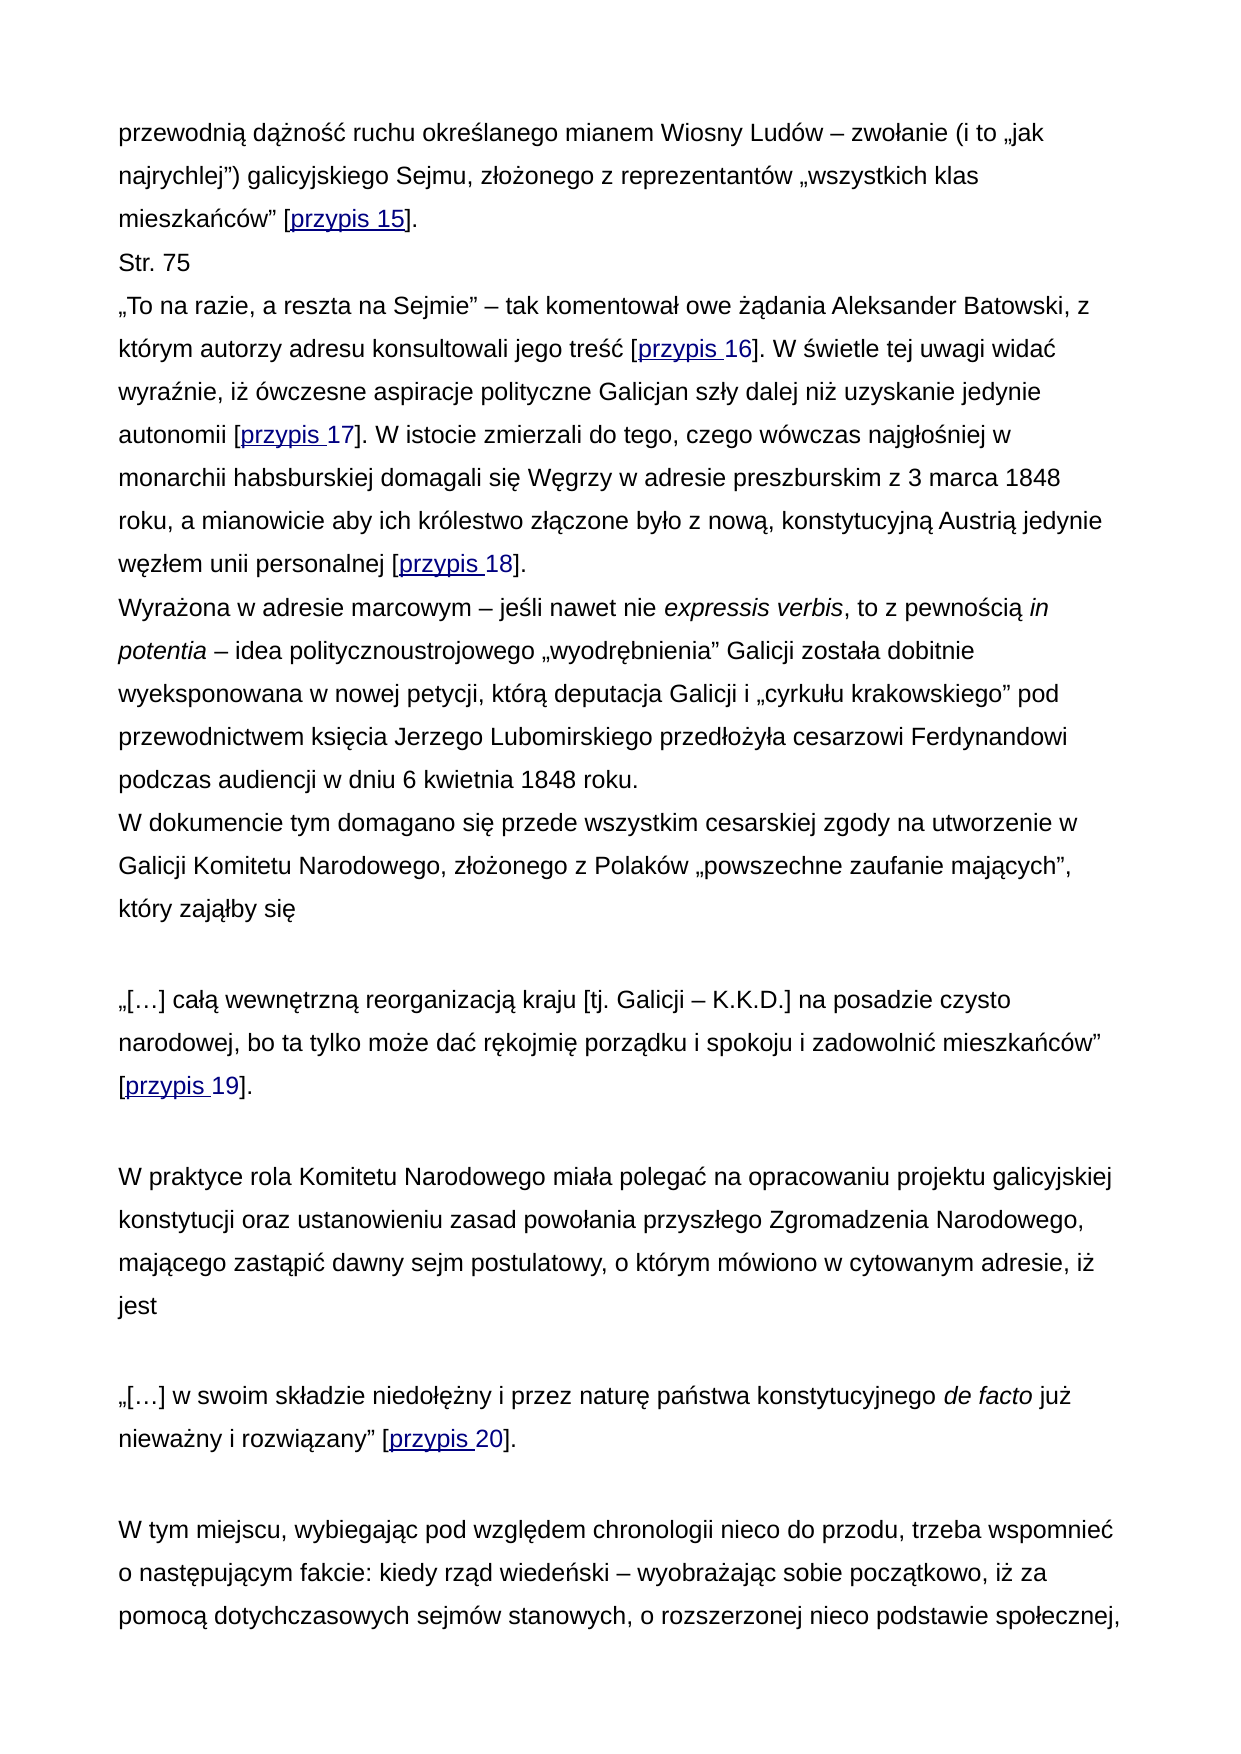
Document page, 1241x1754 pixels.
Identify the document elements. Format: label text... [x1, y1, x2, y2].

text W tym miejscu, wybiegając pod względem chronologii nieco do przodu, trzeba wspomnieć o następującym fakcie: kiedy rząd wiedeński – wyobrażając sobie początkowo, iż za pomocą dotychczasowych sejmów stanowych, o rozszerzonej nieco podstawie społecznej, [118, 1515, 1122, 1630]
text W dokumencie tym domagano się przede wszystkim cesarskiej zgody na utworzenie w Galicji Komitetu Narodowego, złożonego z Polaków „powszechne zaufanie mających”, który zająłby się [118, 808, 1122, 923]
text Str. 75 [118, 247, 1122, 276]
text „[…] całą wewnętrzną reorganizacją kraju [tj. Galicji – K.K.D.] na posadzie czysto narodowej, bo ta tylko może dać rękojmię porządku i spokoju i zadowolnić mieszkańców” [przypis 19]. [118, 985, 1122, 1100]
text W praktyce rola Komitetu Narodowego miała polegać na opracowaniu projektu galicyjskiej konstytucji oraz ustanowieniu zasad powołania przyszłego Zgromadzenia Narodowego, mającego zastąpić dawny sejm postulatowy, o którym mówiono w cytowanym adresie, iż jest [118, 1161, 1122, 1319]
text „[…] w swoim składzie niedołężny i przez naturę państwa konstytucyjnego de facto już nieważny i rozwiązany” [przypis 20]. [118, 1381, 1122, 1453]
text przewodnią dążność ruchu określanego mianem Wiosny Ludów – zwołanie (i to „jak najrychlej”) galicyjskiego Sejmu, złożonego z reprezentantów „wszystkich klas mieszkańców” [przypis 15]. [118, 118, 1122, 233]
text Wyrażona w adresie marcowym – jeśli nawet nie expressis verbis, to z pewnością in potentia – idea politycznoustrojowego „wyodrębnienia” Galicji została dobitnie wyeksponowana w nowej petycji, którą deputacja Galicji i „cyrkułu krakowskiego” pod przewodnictwem księcia Jerzego Lubomirskiego przedłożyła cesarzowi Ferdynandowi podczas audiencji w dniu 6 kwietnia 1848 roku. [118, 592, 1122, 794]
text „To na razie, a reszta na Sejmie” – tak komentował owe żądania Aleksander Batowski, z którym autorzy adresu konsultowali jego treść [przypis 16]. W świetle tej uwagi widać wyraźnie, iż ówczesne aspiracje polityczne Galicjan szły dalej niż uzyskanie jedynie autonomii [przypis 17]. W istocie zmierzali do tego, czego wówczas najgłośniej w monarchii habsburskiej domagali się Węgrzy w adresie preszburskim z 3 marca 1848 roku, a mianowicie aby ich królestwo złączone było z nową, konstytucyjną Austrią jedynie węzłem unii personalnej [przypis 18]. [118, 291, 1122, 578]
